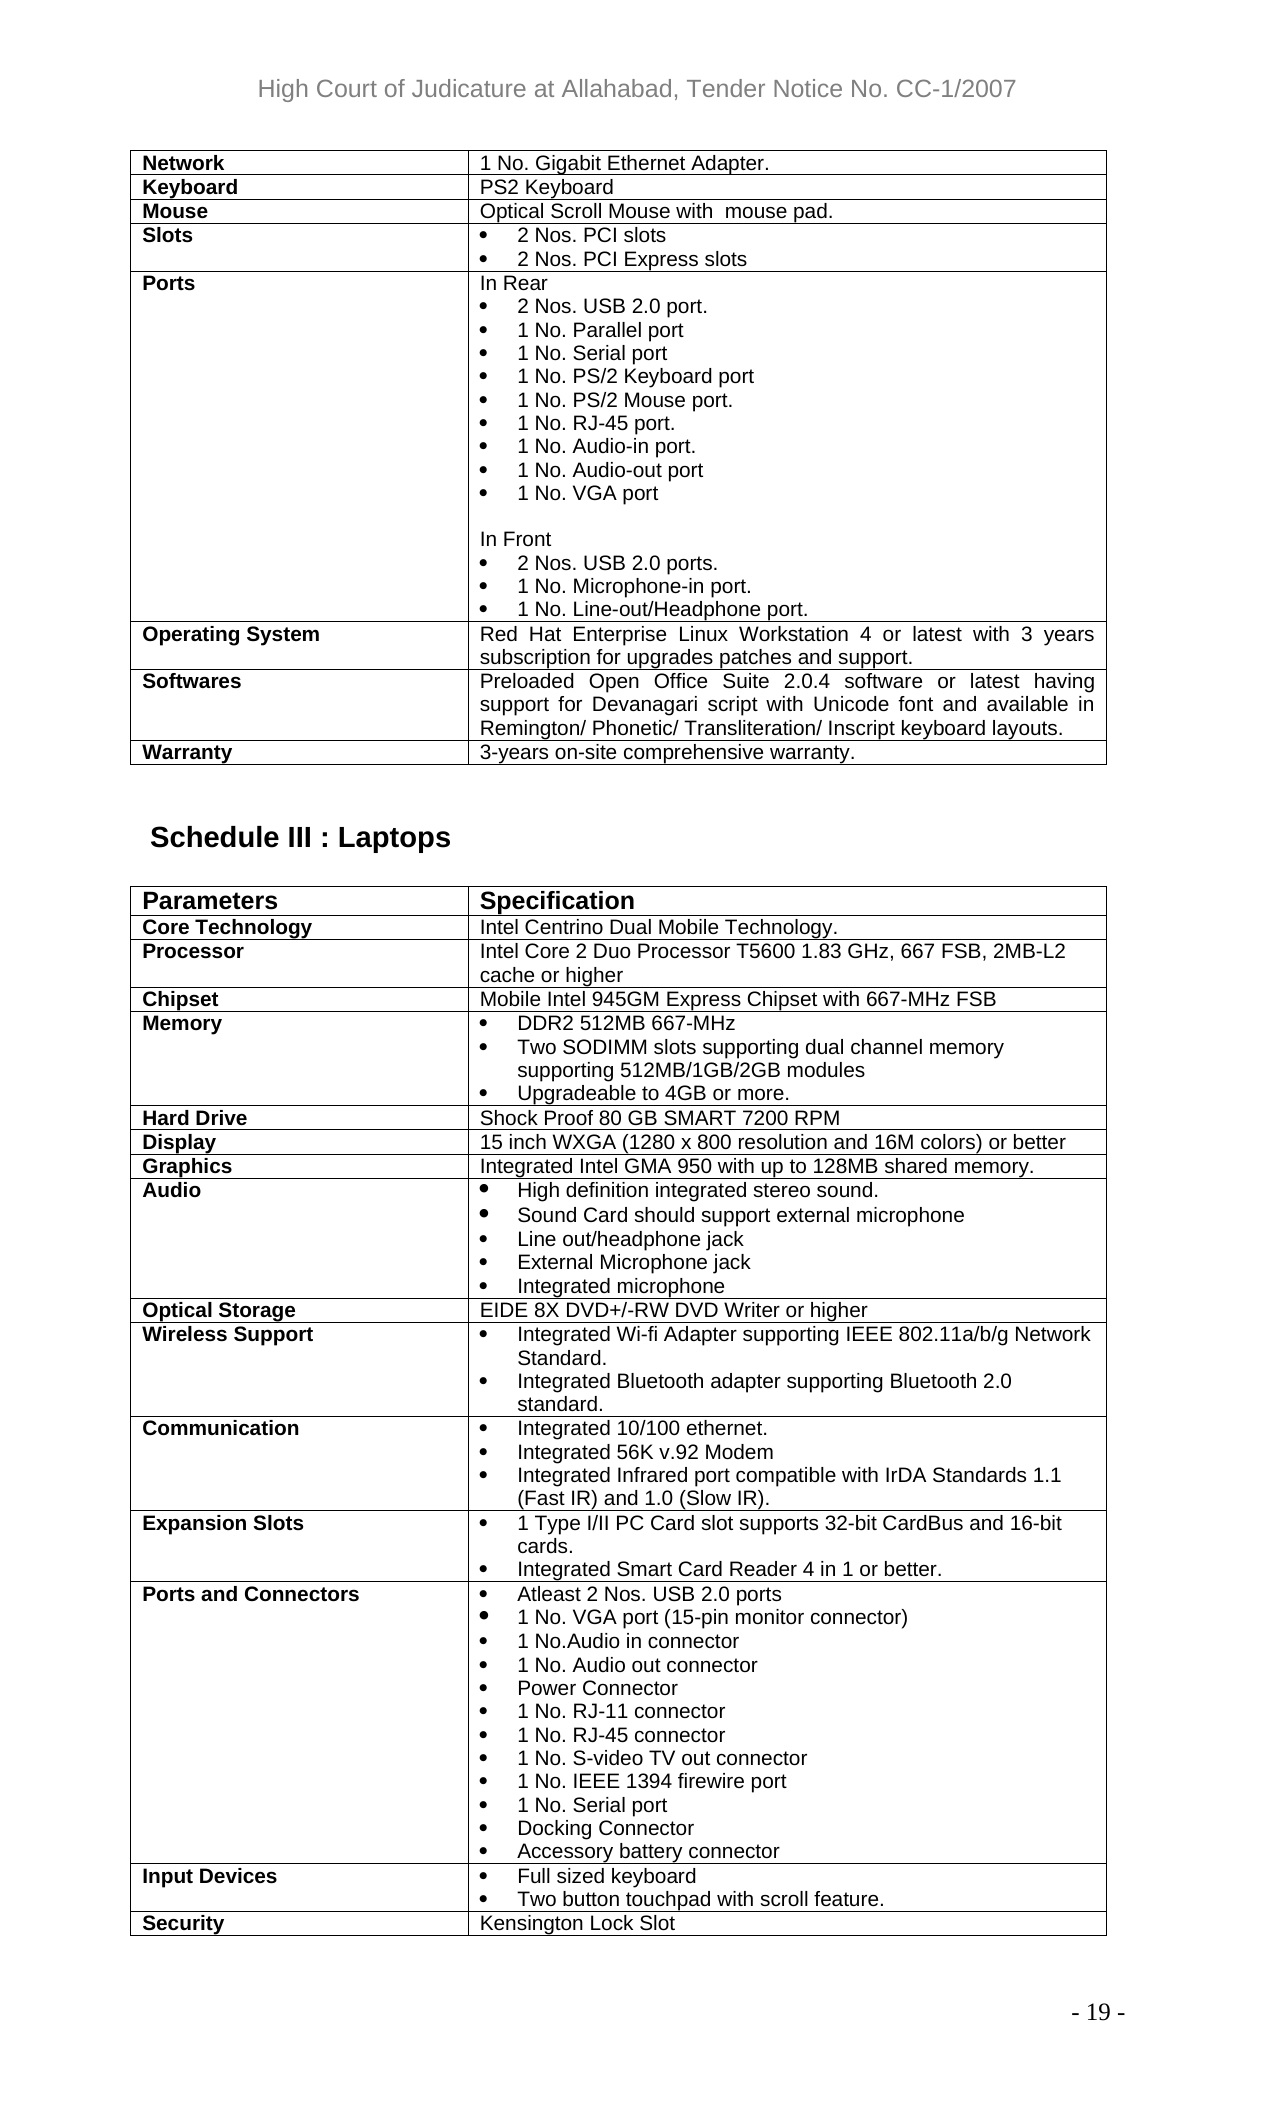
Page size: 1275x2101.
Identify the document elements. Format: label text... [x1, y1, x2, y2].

table_cell Full sized keyboard Two button touchpad with scroll feature. [469, 1864, 1106, 1911]
table_cell Core Technology [131, 916, 468, 939]
table_cell Display [131, 1130, 468, 1154]
table_cell High definition integrated stereo sound. Sound Card should support external microphone Line out/headphone jack External Microphone jack Integrated microphone [469, 1179, 1106, 1297]
table_cell PS2 Keyboard [469, 175, 1106, 198]
table_cell Input Devices [131, 1864, 468, 1911]
table_cell Memory [131, 1012, 468, 1105]
table_cell Warranty [131, 741, 468, 764]
table_cell Kensington Lock Slot [469, 1912, 1106, 1935]
table_cell Integrated 10/100 ethernet. Integrated 56K v.92 Modem Integrated Infrared port compatible with IrDA Standards 1.1 (Fast IR) and 1.0 (Slow IR). [469, 1417, 1106, 1510]
table_cell Ports [131, 272, 468, 621]
table_cell Network [131, 151, 468, 174]
table_cell Integrated Intel GMA 950 with up to 128MB shared memory. [469, 1155, 1106, 1178]
table_header Parameters [131, 887, 468, 915]
table_cell 1 Type I/II PC Card slot supports 32-bit CardBus and 16-bit cards. Integrated Smart Card Reader 4 in 1 or better. [469, 1511, 1106, 1581]
table_cell Ports and Connectors [131, 1582, 468, 1863]
table_cell Slots [131, 224, 468, 271]
table_cell Keyboard [131, 175, 468, 198]
table_cell DDR2 512MB 667-MHz Two SODIMM slots supporting dual channel memory supporting 512MB/1GB/2GB modules Upgradeable to 4GB or more. [469, 1012, 1106, 1105]
table_cell Optical Storage [131, 1299, 468, 1322]
table_cell Mobile Intel 945GM Express Chipset with 667-MHz FSB [469, 988, 1106, 1011]
text Schedule III : Laptops [150, 821, 1125, 853]
table_cell In Rear 2 Nos. USB 2.0 port. 1 No. Parallel port 1 No. Serial port 1 No. PS/2 Keyboard port 1 No. PS/2 Mouse port. 1 No. RJ-45 port. 1 No. Audio-in port. 1 No. Audio-out port 1 No. VGA port In Front 2 Nos. USB 2.0 ports. 1 No. Microphone-in port. 1 No. Line-out/Headphone port. [469, 272, 1106, 621]
table_cell 2 Nos. PCI slots 2 Nos. PCI Express slots [469, 224, 1106, 271]
table_cell Atleast 2 Nos. USB 2.0 ports 1 No. VGA port (15-pin monitor connector) 1 No.Audio in connector 1 No. Audio out connector Power Connector 1 No. RJ-11 connector 1 No. RJ-45 connector 1 No. S-video TV out connector 1 No. IEEE 1394 firewire port 1 No. Serial port Docking Connector Accessory battery connector [469, 1582, 1106, 1863]
table_cell Wireless Support [131, 1323, 468, 1416]
table_cell Mouse [131, 200, 468, 223]
table_cell Communication [131, 1417, 468, 1510]
table_cell 15 inch WXGA (1280 x 800 resolution and 16M colors) or better [469, 1130, 1106, 1154]
table_cell Audio [131, 1179, 468, 1297]
table_cell Optical Scroll Mouse with mouse pad. [469, 200, 1106, 223]
table_cell Softwares [131, 670, 468, 739]
table_cell Processor [131, 940, 468, 987]
table_cell 1 No. Gigabit Ethernet Adapter. [469, 151, 1106, 174]
table_cell EIDE 8X DVD+/-RW DVD Writer or higher [469, 1299, 1106, 1322]
table_header Specification [469, 887, 1106, 915]
table_cell Intel Centrino Dual Mobile Technology. [469, 916, 1106, 939]
table_cell Shock Proof 80 GB SMART 7200 RPM [469, 1106, 1106, 1129]
table_cell Integrated Wi-fi Adapter supporting IEEE 802.11a/b/g Network Standard. Integrated Bluetooth adapter supporting Bluetooth 2.0 standard. [469, 1323, 1106, 1416]
table_cell Security [131, 1912, 468, 1935]
table_cell Intel Core 2 Duo Processor T5600 1.83 GHz, 667 FSB, 2MB-L2 cache or higher [469, 940, 1106, 987]
table_cell Operating System [131, 622, 468, 669]
table_cell Chipset [131, 988, 468, 1011]
table_cell Graphics [131, 1155, 468, 1178]
table_cell Hard Drive [131, 1106, 468, 1129]
table_cell Red Hat Enterprise Linux Workstation 4 or latest with 3 years subscription for upgrades patches and support. [469, 622, 1106, 669]
table_cell 3-years on-site comprehensive warranty. [469, 741, 1106, 764]
table_cell Expansion Slots [131, 1511, 468, 1581]
table_cell Preloaded Open Office Suite 2.0.4 software or latest having support for Devanagari script with Unicode font and available in Remington/ Phonetic/ Transliteration/ Inscript keyboard layouts. [469, 670, 1106, 739]
